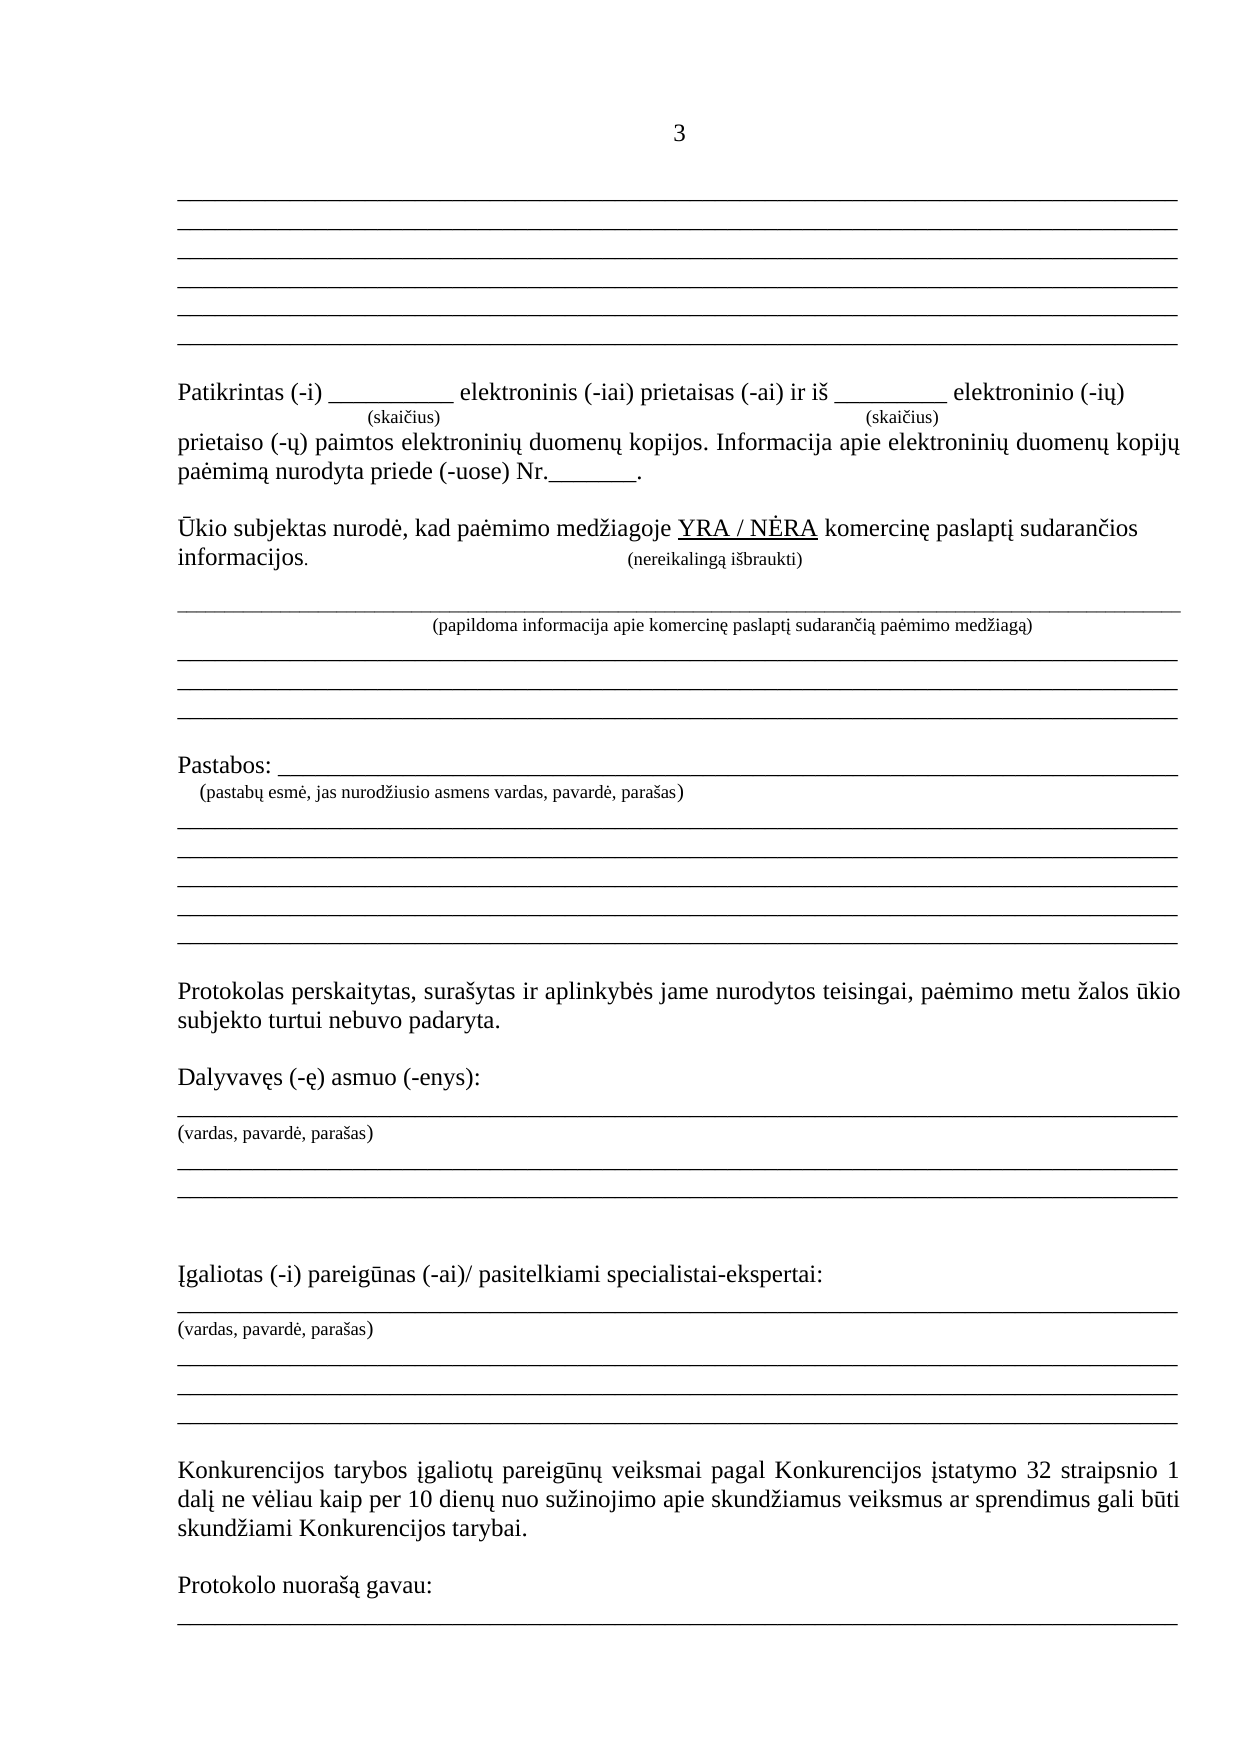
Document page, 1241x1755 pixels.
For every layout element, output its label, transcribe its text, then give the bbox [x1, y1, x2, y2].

text ________________________________________________________________________________ [177, 176, 1181, 204]
text ___________________________________________________________________________________________________________ [177, 592, 1181, 611]
text Įgaliotas (-i) pareigūnas (-ai)/ pasitelkiami specialistai-ekspertai: [177, 1259, 1181, 1287]
text ________________________________________________________________________________ [177, 636, 1181, 664]
text (pastabų esmė, jas nurodžiusio asmens vardas, pavardė, parašas) [177, 779, 1181, 803]
text ________________________________________________________________________________ [177, 861, 1181, 890]
text prietaiso (-ų) paimtos elektroninių duomenų kopijos. Informacija apie elektroninių duomenų kopijų paėmimą nurodyta priede (-uose) Nr._______. [177, 427, 1181, 485]
text ________________________________________________________________________________ [177, 1599, 1181, 1628]
text Dalyvavęs (-ę) asmuo (-enys): [177, 1062, 1181, 1091]
text informacijos. (nereikalingą išbraukti) [177, 542, 1181, 571]
text ________________________________________________________________________________ [177, 1340, 1181, 1369]
text (vardas, pavardė, parašas) [177, 1120, 1181, 1144]
text (vardas, pavardė, parašas) [177, 1316, 1181, 1340]
text ________________________________________________________________________________ [177, 803, 1181, 832]
text Ūkio subjektas nurodė, kad paėmimo medžiagoje YRA / NĖRA komercinę paslaptį sudarančios [177, 513, 1181, 542]
text Pastabos: ________________________________________________________________________ [177, 751, 1181, 779]
text ________________________________________________________________________________ [177, 832, 1181, 861]
text ________________________________________________________________________________ [177, 1369, 1181, 1398]
text ________________________________________________________________________________ [177, 262, 1181, 291]
text ________________________________________________________________________________ [177, 890, 1181, 918]
text ________________________________________________________________________________ [177, 1398, 1181, 1427]
text ________________________________________________________________________________ [177, 918, 1181, 947]
text ________________________________________________________________________________ [177, 319, 1181, 348]
text ________________________________________________________________________________ [177, 664, 1181, 693]
text Patikrintas (-i) __________ elektroninis (-iai) prietaisas (-ai) ir iš _________ elektroninio (-ių) [177, 377, 1181, 406]
text ________________________________________________________________________________ [177, 1287, 1181, 1316]
text ________________________________________________________________________________ [177, 233, 1181, 262]
text ________________________________________________________________________________ [177, 291, 1181, 319]
text ________________________________________________________________________________ [177, 204, 1181, 233]
text Konkurencijos tarybos įgaliotų pareigūnų veiksmai pagal Konkurencijos įstatymo 32 straipsnio 1 dalį ne vėliau kaip per 10 dienų nuo sužinojimo apie skundžiamus veiksmus ar sprendimus gali būti skundžiami Konkurencijos tarybai. [177, 1455, 1181, 1542]
text ________________________________________________________________________________ [177, 1172, 1181, 1201]
text ________________________________________________________________________________ [177, 1144, 1181, 1172]
text Protokolo nuorašą gavau: [177, 1570, 1181, 1599]
text (papildoma informacija apie komercinę paslaptį sudarančią paėmimo medžiagą) [177, 614, 1181, 636]
text ________________________________________________________________________________ [177, 1091, 1181, 1120]
text (skaičius) (skaičius) [177, 406, 1181, 427]
text Protokolas perskaitytas, surašytas ir aplinkybės jame nurodytos teisingai, paėmimo metu žalos ūkio subjekto turtui nebuvo padaryta. [177, 976, 1181, 1033]
text ________________________________________________________________________________ [177, 693, 1181, 722]
